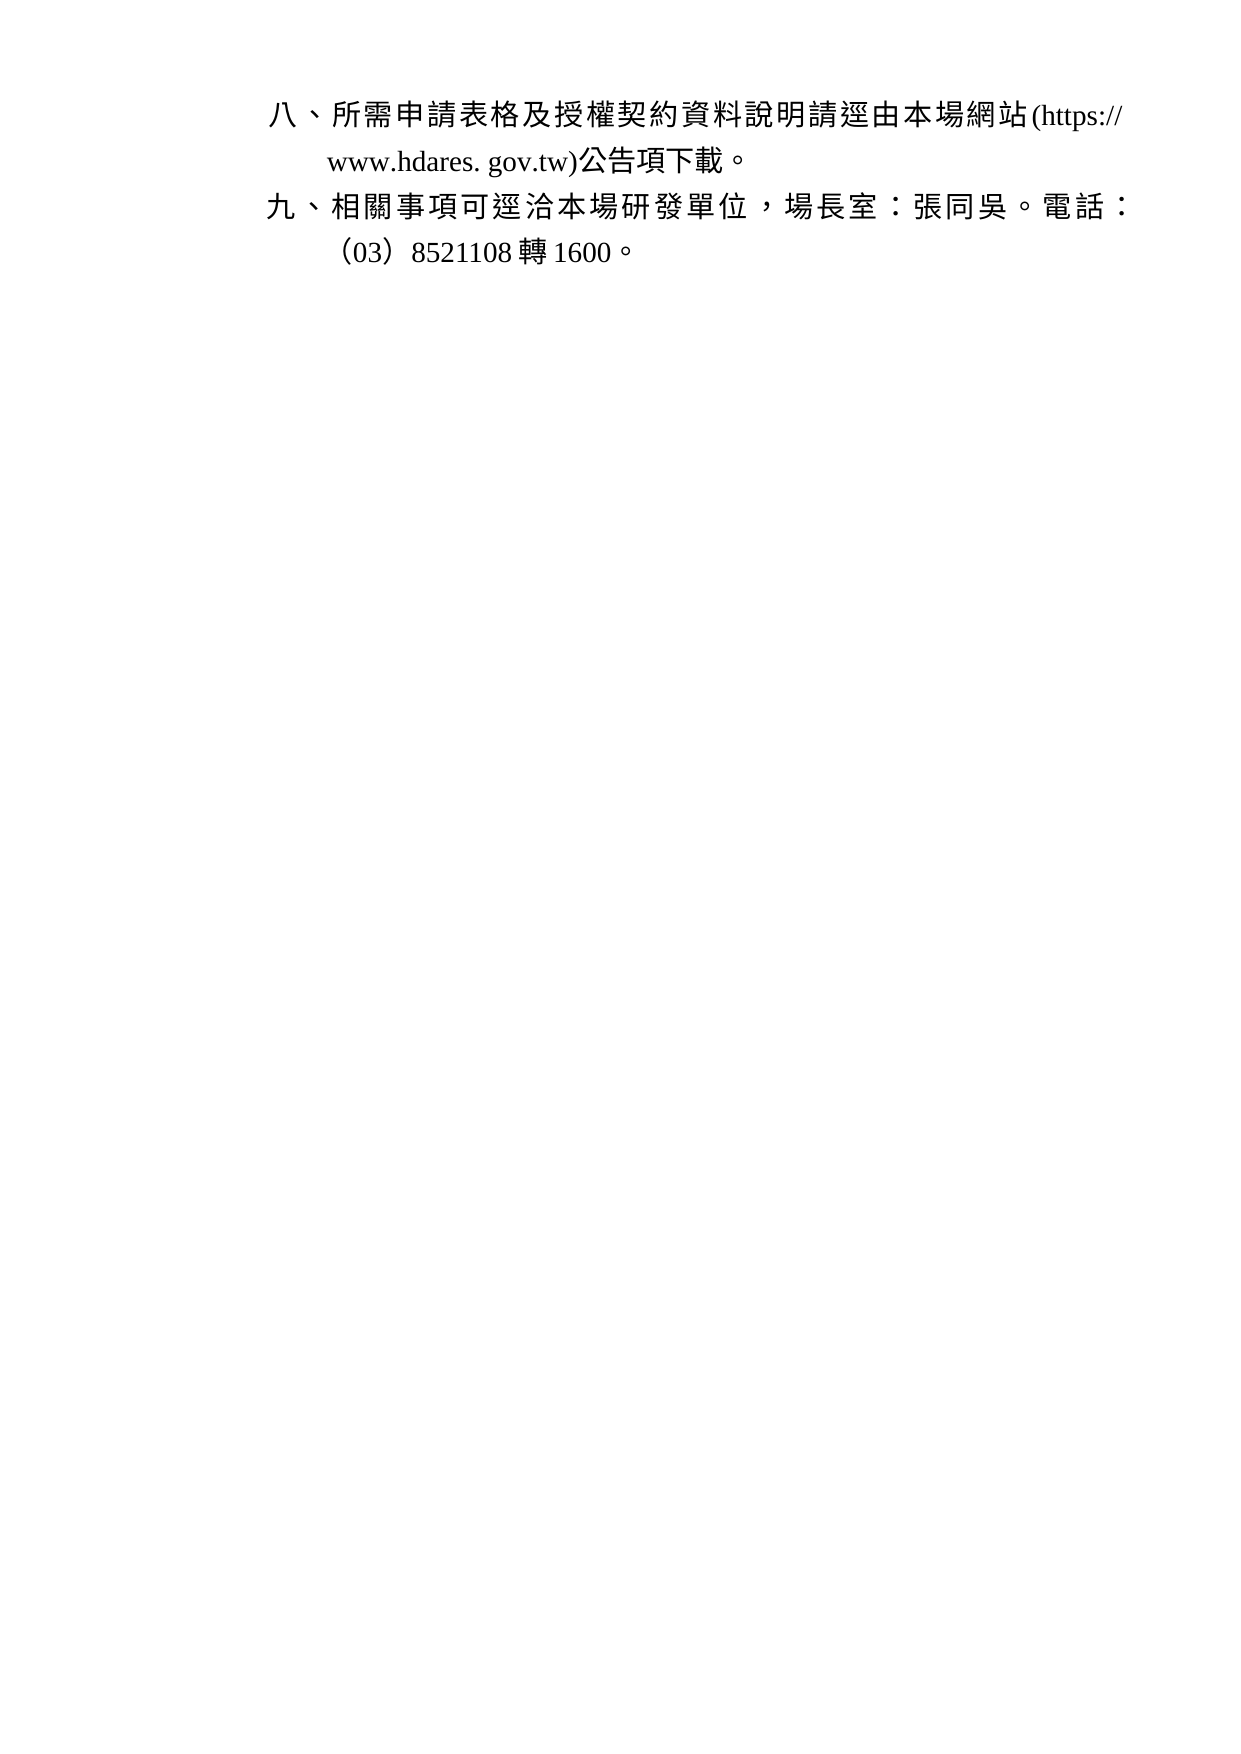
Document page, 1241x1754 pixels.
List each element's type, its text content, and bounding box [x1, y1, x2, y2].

text 九、相關事項可逕洽本場研發單位，場長室：張同吳。電話：（03）8521108轉1600。 [267, 180, 1122, 272]
text 八、所需申請表格及授權契約資料說明請逕由本場網站(https:// www.hdares. gov.tw)公告項下載。 [268, 89, 1122, 180]
